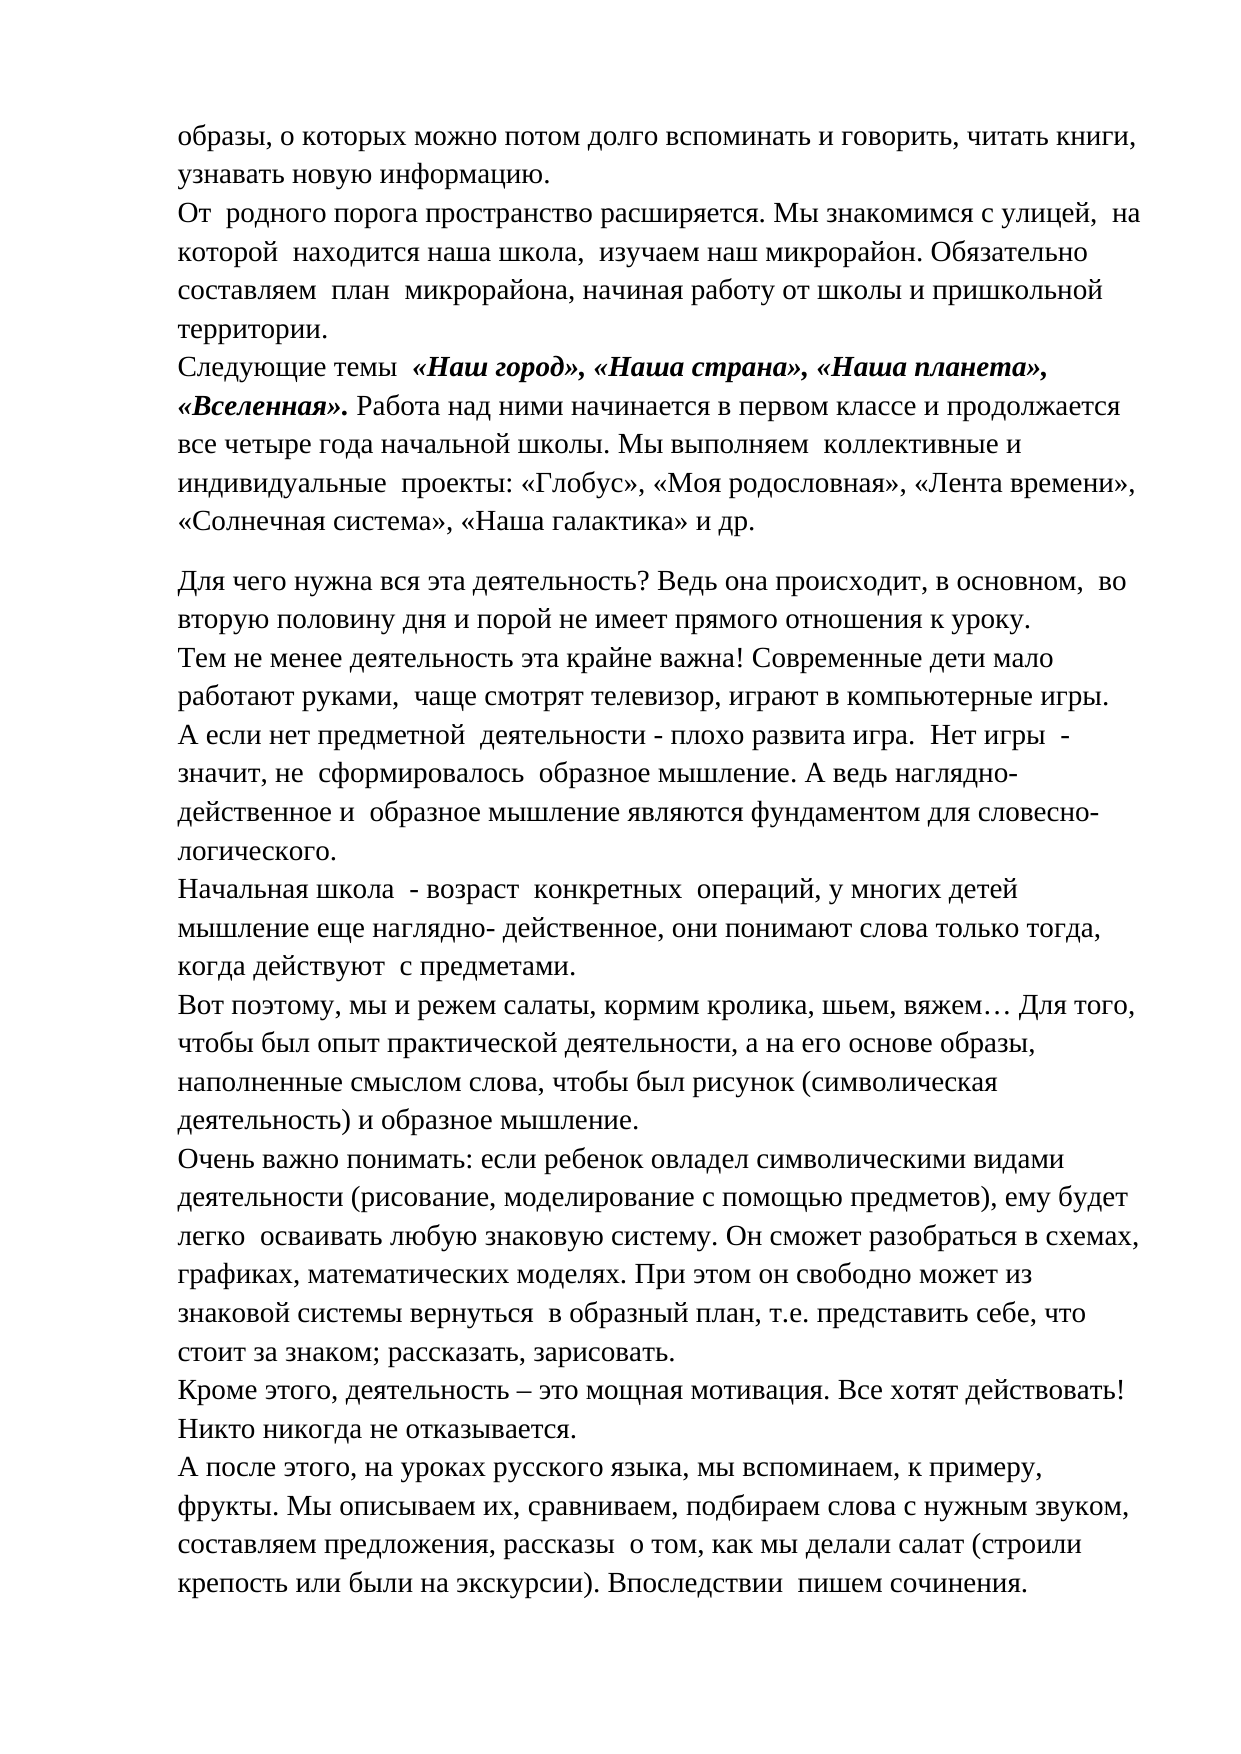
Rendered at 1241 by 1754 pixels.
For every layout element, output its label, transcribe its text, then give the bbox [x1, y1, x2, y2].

text Для чего нужна вся эта деятельность? Ведь она происходит, в основном, во вторую половину дня и порой не имеет прямого отношения к уроку. Тем не менее деятельность эта крайне важна! Современные дети мало работают руками, чаще смотрят телевизор, играют в компьютерные игры. А если нет предметной деятельности - плохо развита игра. Нет игры - значит, не сформировалось образное мышление. А ведь наглядно-действенное и образное мышление являются фундаментом для словесно-логического. Начальная школа - возраст конкретных операций, у многих детей мышление еще наглядно- действенное, они понимают слова только тогда, когда действуют с предметами. Вот поэтому, мы и режем салаты, кормим кролика, шьем, вяжем… Для того, чтобы был опыт практической деятельности, а на его основе образы, наполненные смыслом слова, чтобы был рисунок (символическая деятельность) и образное мышление. Очень важно понимать: если ребенок овладел символическими видами деятельности (рисование, моделирование с помощью предметов), ему будет легко осваивать любую знаковую систему. Он сможет разобраться в схемах, графиках, математических моделях. При этом он свободно может из знаковой системы вернуться в образный план, т.е. представить себе, что стоит за знаком; рассказать, зарисовать. Кроме этого, деятельность – это мощная мотивация. Все хотят действовать! Никто никогда не отказывается. А после этого, на уроках русского языка, мы вспоминаем, к примеру, фрукты. Мы описываем их, сравниваем, подбираем слова с нужным звуком, составляем предложения, рассказы о том, как мы делали салат (строили крепость или были на экскурсии). Впоследствии пишем сочинения. [177, 563, 1152, 1598]
text образы, о которых можно потом долго вспоминать и говорить, читать книги, узнавать новую информацию. От родного порога пространство расширяется. Мы знакомимся с улицей, на которой находится наша школа, изучаем наш микрорайон. Обязательно составляем план микрорайона, начиная работу от школы и пришкольной территории. Следующие темы «Наш город», «Наша страна», «Наша планета», «Вселенная». Работа над ними начинается в первом классе и продолжается все четыре года начальной школы. Мы выполняем коллективные и индивидуальные проекты: «Глобус», «Моя родословная», «Лента времени», «Солнечная система», «Наша галактика» и др. [177, 118, 1152, 537]
